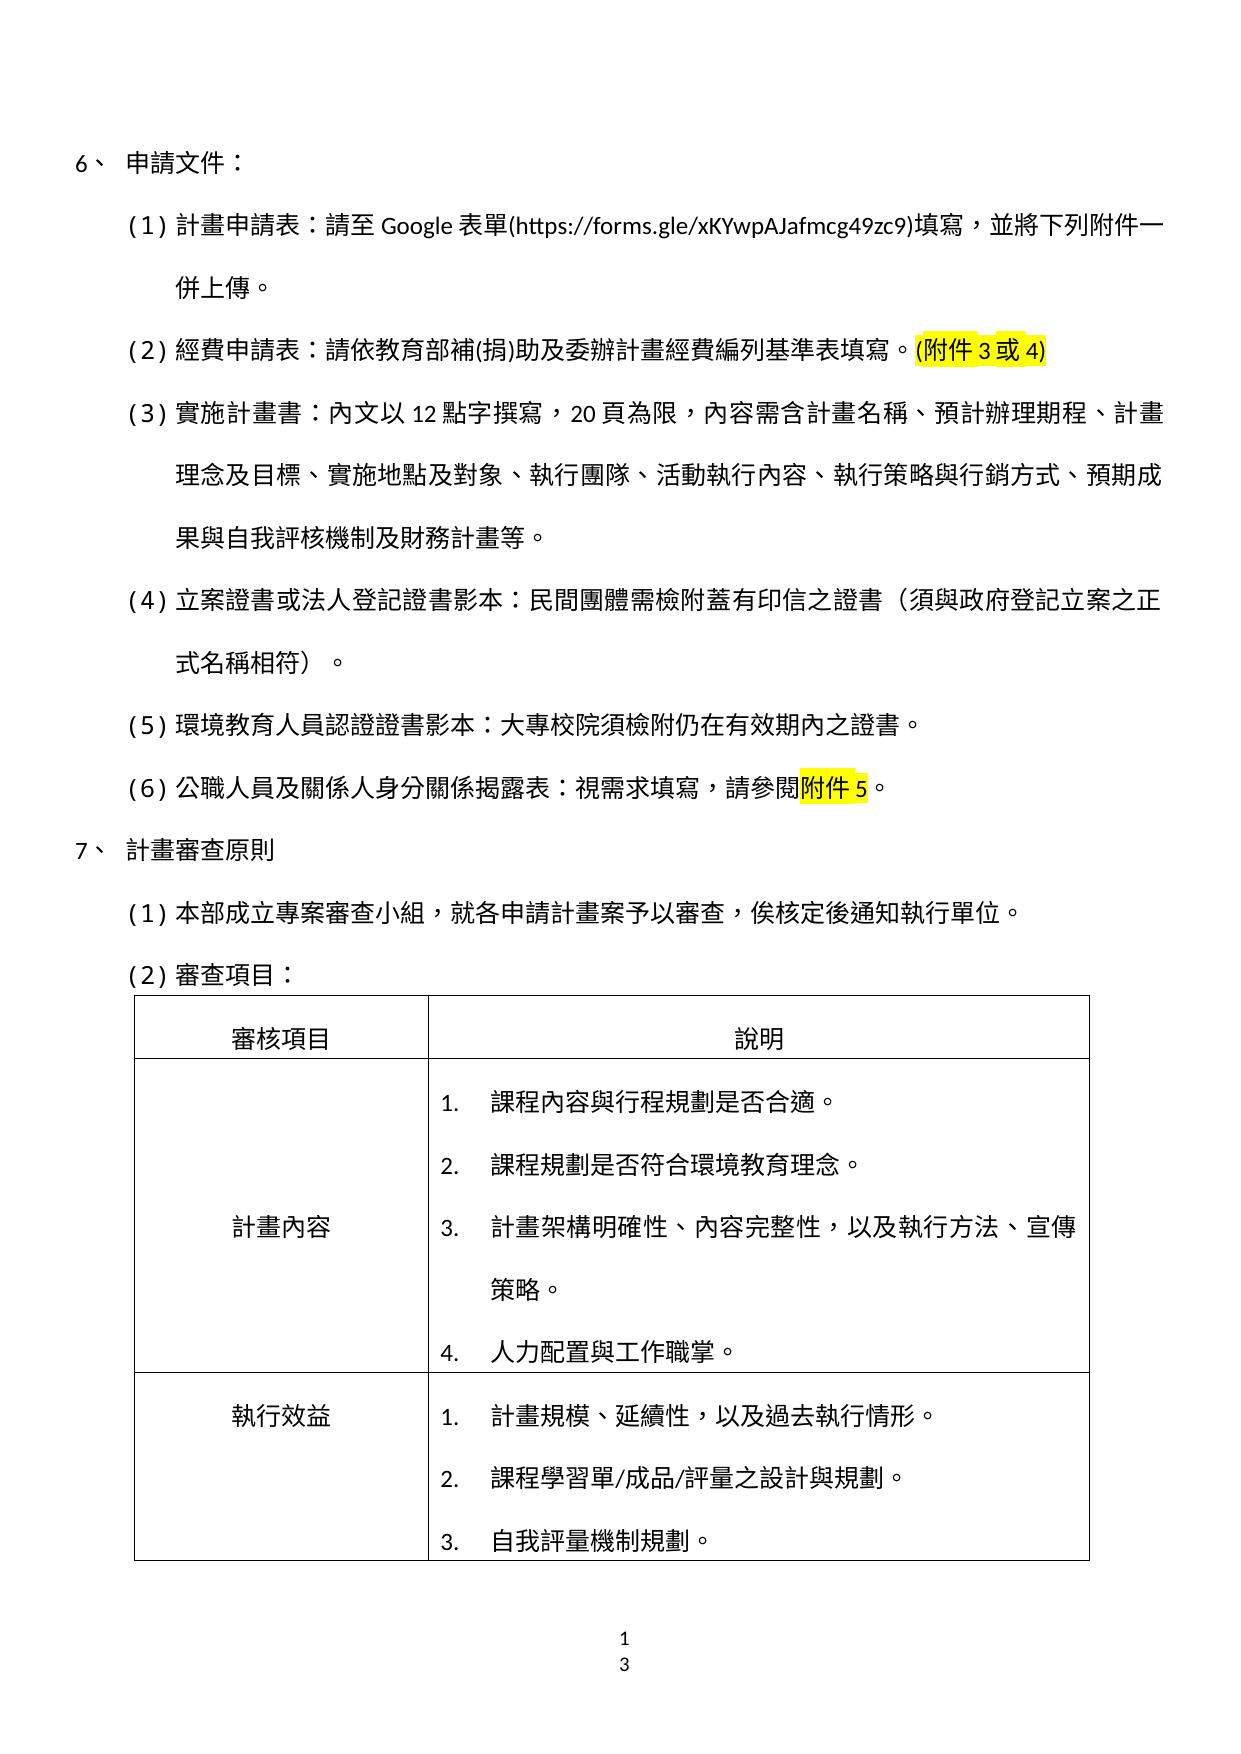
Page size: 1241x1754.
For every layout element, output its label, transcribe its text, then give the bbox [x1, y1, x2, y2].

table_cell 計畫規模、延續性，以及過去執行情形。 課程學習單/成品/評量之設計與規劃。 自我評量機制規劃。 預期產出成果。 租車費補助原則與規劃。 [429, 1373, 1089, 1560]
list 本部成立專案審查小組，就各申請計畫案予以審查，俟核定後通知執行單位。 [125, 869, 1165, 932]
list 申請文件： [75, 119, 1165, 182]
list 經費申請表：請依教育部補(捐)助及委辦計畫經費編列基準表填寫。(附件3或4) [125, 307, 1165, 369]
table_cell 課程內容與行程規劃是否合適。 課程規劃是否符合環境教育理念。 計畫架構明確性、內容完整性，以及執行方法、宣傳策略。 人力配置與工作職掌。 [429, 1059, 1089, 1372]
list 實施計畫書：內文以12點字撰寫，20頁為限，內容需含計畫名稱、預計辦理期程、計畫理念及目標、實施地點及對象、執行團隊、活動執行內容、執行策略與行銷方式、預期成果與自我評核機制及財務計畫等。 [125, 369, 1165, 557]
table_header 審核項目 [135, 996, 428, 1058]
list 審查項目： [125, 932, 1165, 994]
list 環境教育人員認證證書影本：大專校院須檢附仍在有效期內之證書。 [125, 682, 1165, 744]
list 計畫申請表：請至Google表單(https://forms.gle/xKYwpAJafmcg49zc9)填寫，並將下列附件一併上傳。 [125, 182, 1165, 307]
list 計畫審查原則 [75, 807, 1165, 869]
table_cell 計畫內容 [135, 1059, 428, 1372]
table_cell 執行效益 [135, 1373, 428, 1560]
table_header 說明 [429, 996, 1089, 1058]
list 立案證書或法人登記證書影本：民間團體需檢附蓋有印信之證書（須與政府登記立案之正式名稱相符）。 [125, 557, 1165, 682]
list 公職人員及關係人身分關係揭露表：視需求填寫，請參閱附件5。 [125, 744, 1165, 807]
